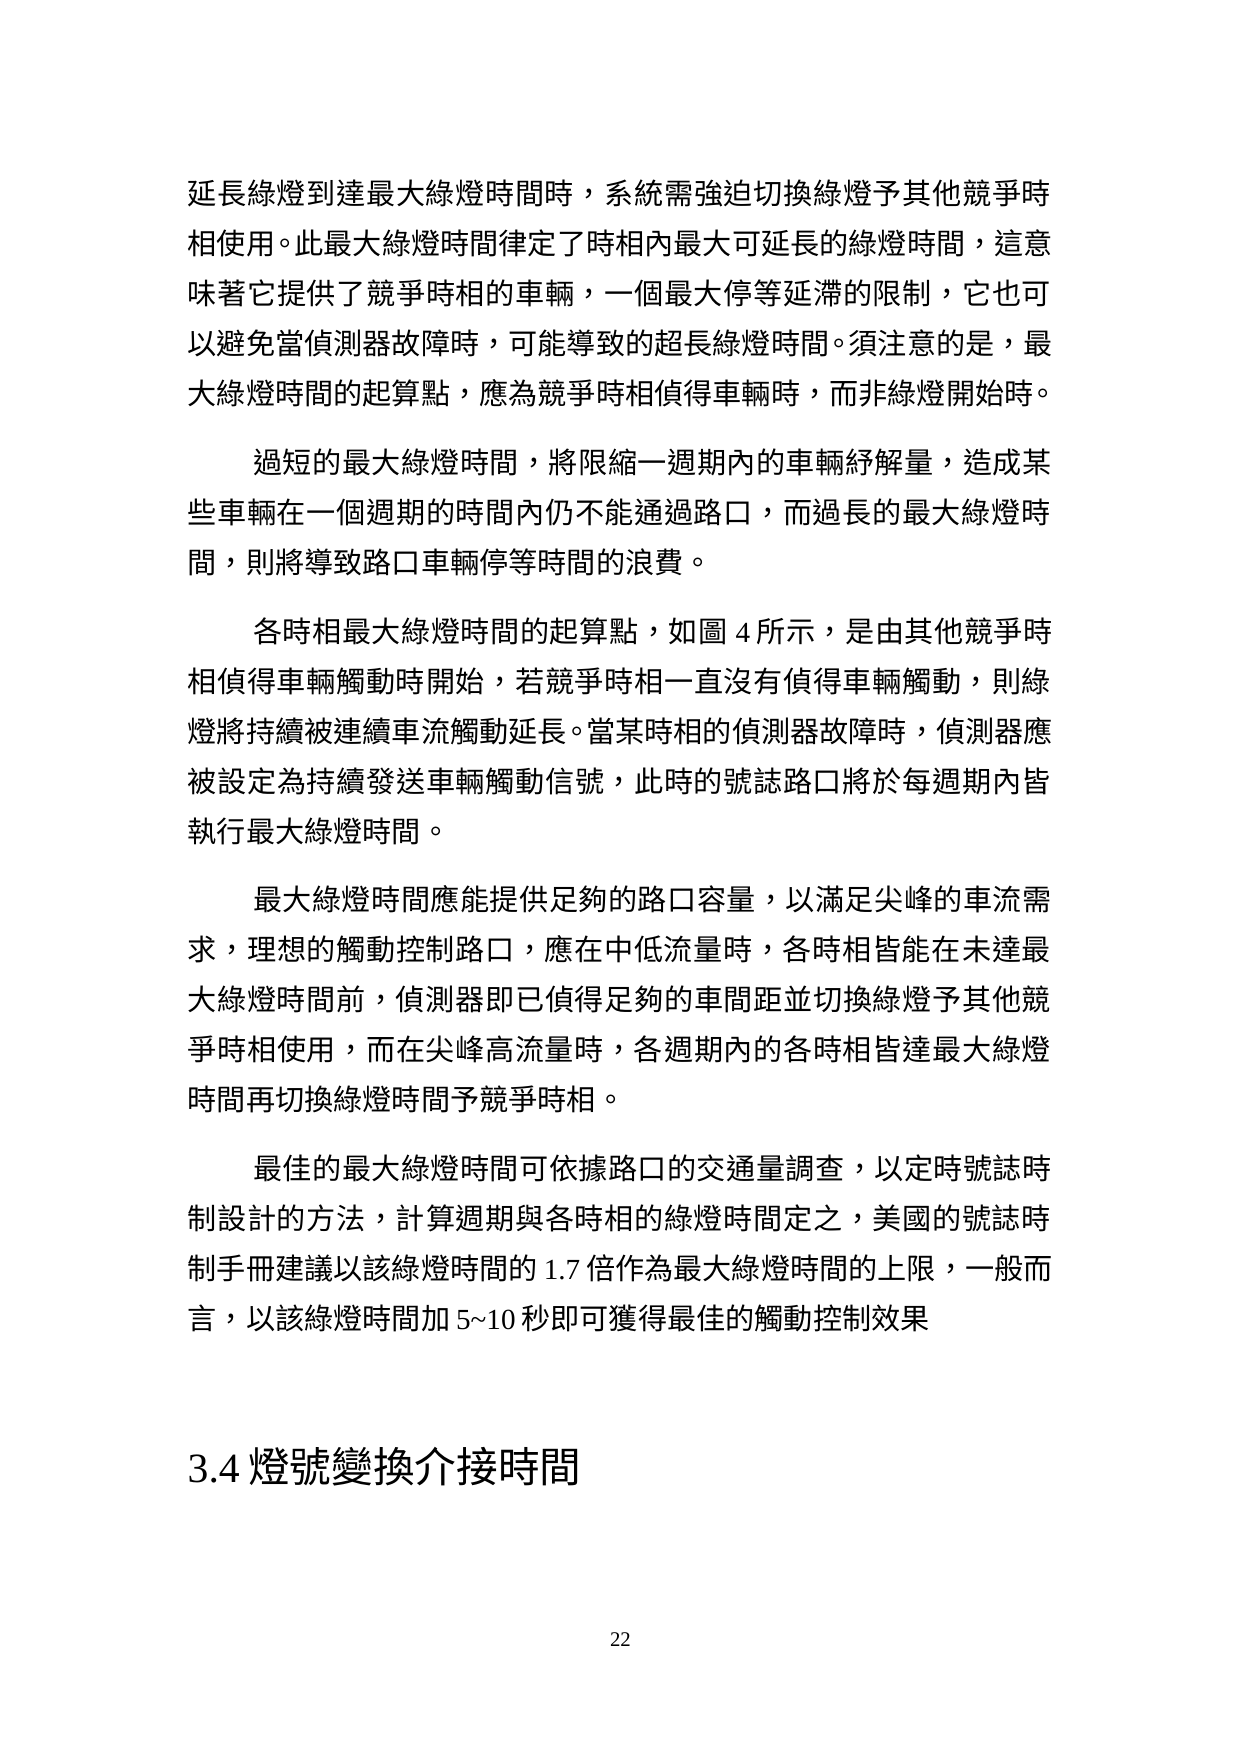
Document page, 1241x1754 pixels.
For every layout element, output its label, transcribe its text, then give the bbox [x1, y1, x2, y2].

text 最大綠燈時間應能提供足夠的路口容量，以滿足尖峰的車流需求，理想的觸動控制路口，應在中低流量時，各時相皆能在未達最大綠燈時間前，偵測器即已偵得足夠的車間距並切換綠燈予其他競爭時相使用，而在尖峰高流量時，各週期內的各時相皆達最大綠燈時間再切換綠燈時間予競爭時相。 [187, 871, 1053, 1121]
text 理論上，當偵測器偵得一個預先設定的車間距，即可終止綠燈時間，並將綠燈交給其他競爭時相使用，但當車流密集且連續通過偵測器時，偵測器未能偵得足夠的車間距，則將持續延長綠燈，當延長綠燈到達最大綠燈時間時，系統需強迫切換綠燈予其他競爭時相使用。此最大綠燈時間律定了時相內最大可延長的綠燈時間，這意味著它提供了競爭時相的車輛，一個最大停等延滯的限制，它也可以避免當偵測器故障時，可能導致的超長綠燈時間。須注意的是，最大綠燈時間的起算點，應為競爭時相偵得車輛時，而非綠燈開始時。 [187, 164, 1053, 414]
text 各時相最大綠燈時間的起算點，如圖 4所示，是由其他競爭時相偵得車輛觸動時開始，若競爭時相一直沒有偵得車輛觸動，則綠燈將持續被連續車流觸動延長。當某時相的偵測器故障時，偵測器應被設定為持續發送車輛觸動信號，此時的號誌路口將於每週期內皆執行最大綠燈時間。 [187, 602, 1053, 852]
subtitle 3.4燈號變換介接時間 [187, 1427, 1053, 1502]
text 過短的最大綠燈時間，將限縮一週期內的車輛紓解量，造成某些車輛在一個週期的時間內仍不能通過路口，而過長的最大綠燈時間，則將導致路口車輛停等時間的浪費。 [187, 433, 1053, 583]
text 最佳的最大綠燈時間可依據路口的交通量調查，以定時號誌時制設計的方法，計算週期與各時相的綠燈時間定之，美國的號誌時制手冊建議以該綠燈時間的1.7倍作為最大綠燈時間的上限，一般而言，以該綠燈時間加5~10秒即可獲得最佳的觸動控制效果 [187, 1139, 1053, 1339]
